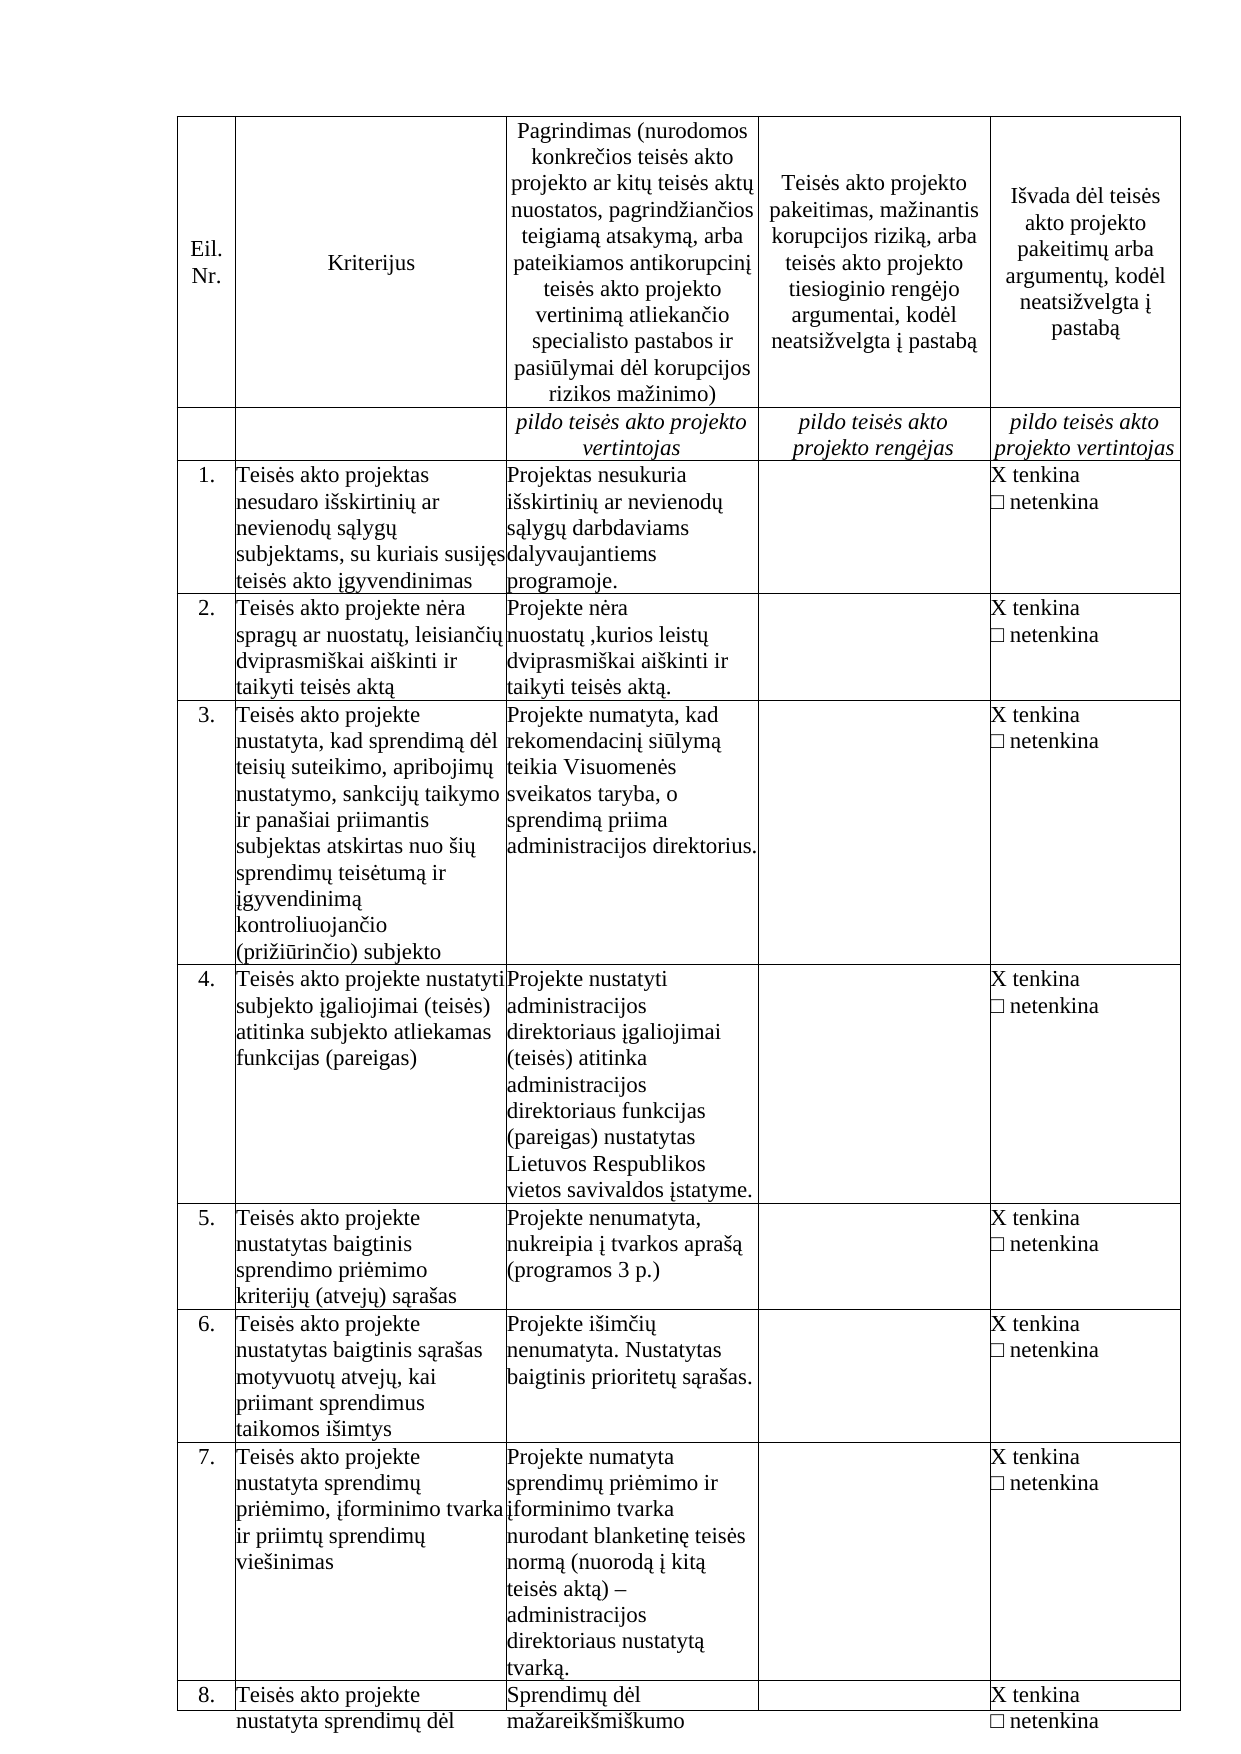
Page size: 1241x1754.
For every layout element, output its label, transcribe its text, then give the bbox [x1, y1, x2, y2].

table_header Teisės akto projekto pakeitimas, mažinantis korupcijos riziką, arba teisės akto projekto tiesioginio rengėjo argumentai, kodėl neatsižvelgta į pastabą [759, 117, 990, 407]
table_cell 8. [178, 1681, 235, 1709]
table_cell 3. [178, 701, 235, 964]
table_cell X tenkina □ netenkina [991, 701, 1180, 964]
table_cell 1. [178, 461, 235, 593]
table_header Išvada dėl teisės akto projekto pakeitimų arba argumentų, kodėl neatsižvelgta į pastabą [991, 117, 1180, 407]
table_cell pildo teisės akto projekto rengėjas [759, 408, 990, 460]
table_cell Projekte išimčių nenumatyta. Nustatytas baigtinis prioritetų sąrašas. [507, 1310, 758, 1442]
table_cell Teisės akto projekte nustatyti subjekto įgaliojimai (teisės) atitinka subjekto atliekamas funkcijas (pareigas) [236, 965, 506, 1202]
table_cell Sprendimų dėl mažareikšmiškumo priėmimo tvarkos projekte nėra ir neturi būti. [507, 1681, 758, 1709]
table_cell X tenkina □ netenkina [991, 461, 1180, 593]
table_cell 5. [178, 1204, 235, 1309]
table_cell 4. [178, 965, 235, 1202]
table_cell [759, 1681, 990, 1709]
table_cell X tenkina □ netenkina [991, 1310, 1180, 1442]
table_cell Projekte nenumatyta, nukreipia į tvarkos aprašą (programos 3 p.) [507, 1204, 758, 1309]
table_cell Projekte numatyta sprendimų priėmimo ir įforminimo tvarka nurodant blanketinę teisės normą (nuorodą į kitą teisės aktą) – administracijos direktoriaus nustatytą tvarką. [507, 1443, 758, 1680]
table_cell [236, 408, 506, 460]
table_cell [759, 461, 990, 593]
table_cell X tenkina □ netenkina [991, 594, 1180, 700]
table_cell X tenkina □ netenkina [991, 965, 1180, 1202]
table_cell pildo teisės akto projekto vertintojas [507, 408, 758, 460]
table_cell Projekte nėra nuostatų ,kurios leistų dviprasmiškai aiškinti ir taikyti teisės aktą. [507, 594, 758, 700]
table_cell Teisės akto projekte nustatytas baigtinis sąrašas motyvuotų atvejų, kai priimant sprendimus taikomos išimtys [236, 1310, 506, 1442]
table_header Pagrindimas (nurodomos konkrečios teisės akto projekto ar kitų teisės aktų nuostatos, pagrindžiančios teigiamą atsakymą, arba pateikiamos antikorupcinį teisės akto projekto vertinimą atliekančio specialisto pastabos ir pasiūlymai dėl korupcijos rizikos mažinimo) [507, 117, 758, 407]
table_cell Teisės akto projektas nesudaro išskirtinių ar nevienodų sąlygų subjektams, su kuriais susijęs teisės akto įgyvendinimas [236, 461, 506, 593]
table_cell Projekte nustatyti administracijos direktoriaus įgaliojimai (teisės) atitinka administracijos direktoriaus funkcijas (pareigas) nustatytas Lietuvos Respublikos vietos savivaldos įstatyme. [507, 965, 758, 1202]
table_header Kriterijus [236, 117, 506, 407]
table_cell X tenkina □ netenkina [991, 1204, 1180, 1309]
table_cell [759, 1204, 990, 1309]
table_header Eil. Nr. [178, 117, 235, 407]
table_cell pildo teisės akto projekto vertintojas [991, 408, 1180, 460]
table_cell [759, 965, 990, 1202]
table_cell [759, 701, 990, 964]
table_cell Teisės akto projekte nustatyta sprendimų dėl mažareikšmiškumo priėmimo tvarka [236, 1681, 506, 1709]
table_cell [759, 1310, 990, 1442]
table_cell X tenkina □ netenkina [991, 1443, 1180, 1680]
table_cell [178, 408, 235, 460]
table_cell 6. [178, 1310, 235, 1442]
table_cell 2. [178, 594, 235, 700]
table_cell Teisės akto projekte nustatyta, kad sprendimą dėl teisių suteikimo, apribojimų nustatymo, sankcijų taikymo ir panašiai priimantis subjektas atskirtas nuo šių sprendimų teisėtumą ir įgyvendinimą kontroliuojančio (prižiūrinčio) subjekto [236, 701, 506, 964]
table_cell [759, 1443, 990, 1680]
table_cell [759, 594, 990, 700]
table_cell Projekte numatyta, kad rekomendacinį siūlymą teikia Visuomenės sveikatos taryba, o sprendimą priima administracijos direktorius. [507, 701, 758, 964]
table_cell Teisės akto projekte nustatytas baigtinis sprendimo priėmimo kriterijų (atvejų) sąrašas [236, 1204, 506, 1309]
table_cell X tenkina □ netenkina [991, 1681, 1180, 1709]
table_cell 7. [178, 1443, 235, 1680]
table_cell Projektas nesukuria išskirtinių ar nevienodų sąlygų darbdaviams dalyvaujantiems programoje. [507, 461, 758, 593]
table_cell Teisės akto projekte nėra spragų ar nuostatų, leisiančių dviprasmiškai aiškinti ir taikyti teisės aktą [236, 594, 506, 700]
table_cell Teisės akto projekte nustatyta sprendimų priėmimo, įforminimo tvarka ir priimtų sprendimų viešinimas [236, 1443, 506, 1680]
